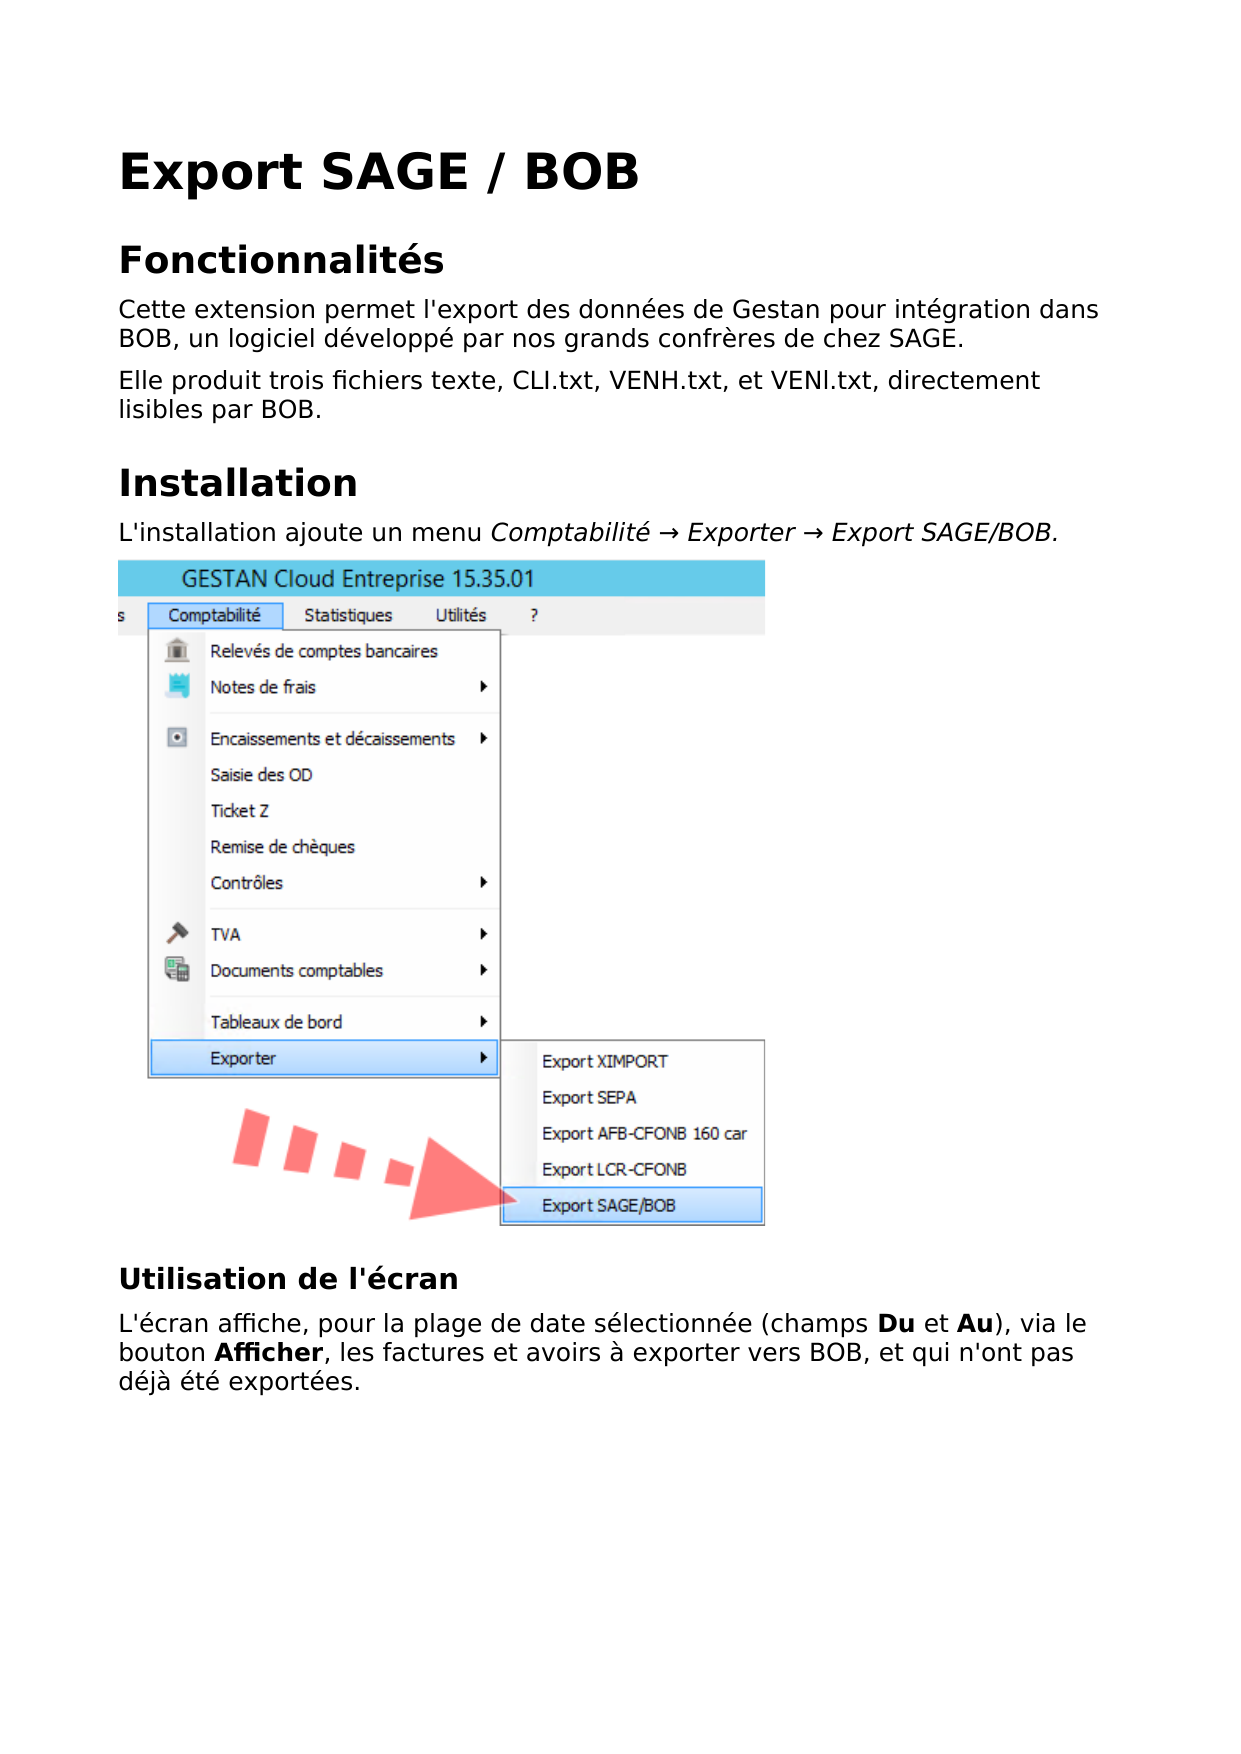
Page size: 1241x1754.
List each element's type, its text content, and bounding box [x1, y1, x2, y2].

text L'écran affiche, pour la plage de date sélectionnée (champs Du et Au), via le bouton Afficher, les factures et avoirs à exporter vers BOB, et qui n'ont pas déjà été exportées. [118, 1309, 1122, 1397]
subtitle Installation [118, 462, 1122, 505]
text Elle produit trois fichiers texte, CLI.txt, VENH.txt, et VENl.txt, directement lisibles par BOB. [118, 366, 1122, 424]
text Cette extension permet l'export des données de Gestan pour intégration dans BOB, un logiciel développé par nos grands confrères de chez SAGE. [118, 295, 1122, 353]
subtitle Fonctionnalités [118, 239, 1122, 282]
subtitle Export SAGE / BOB [118, 143, 1122, 201]
text L'installation ajoute un menu Comptabilité → Exporter → Export SAGE/BOB. [118, 518, 1122, 547]
subtitle Utilisation de l'écran [118, 1263, 1122, 1297]
picture [118, 559, 765, 1226]
